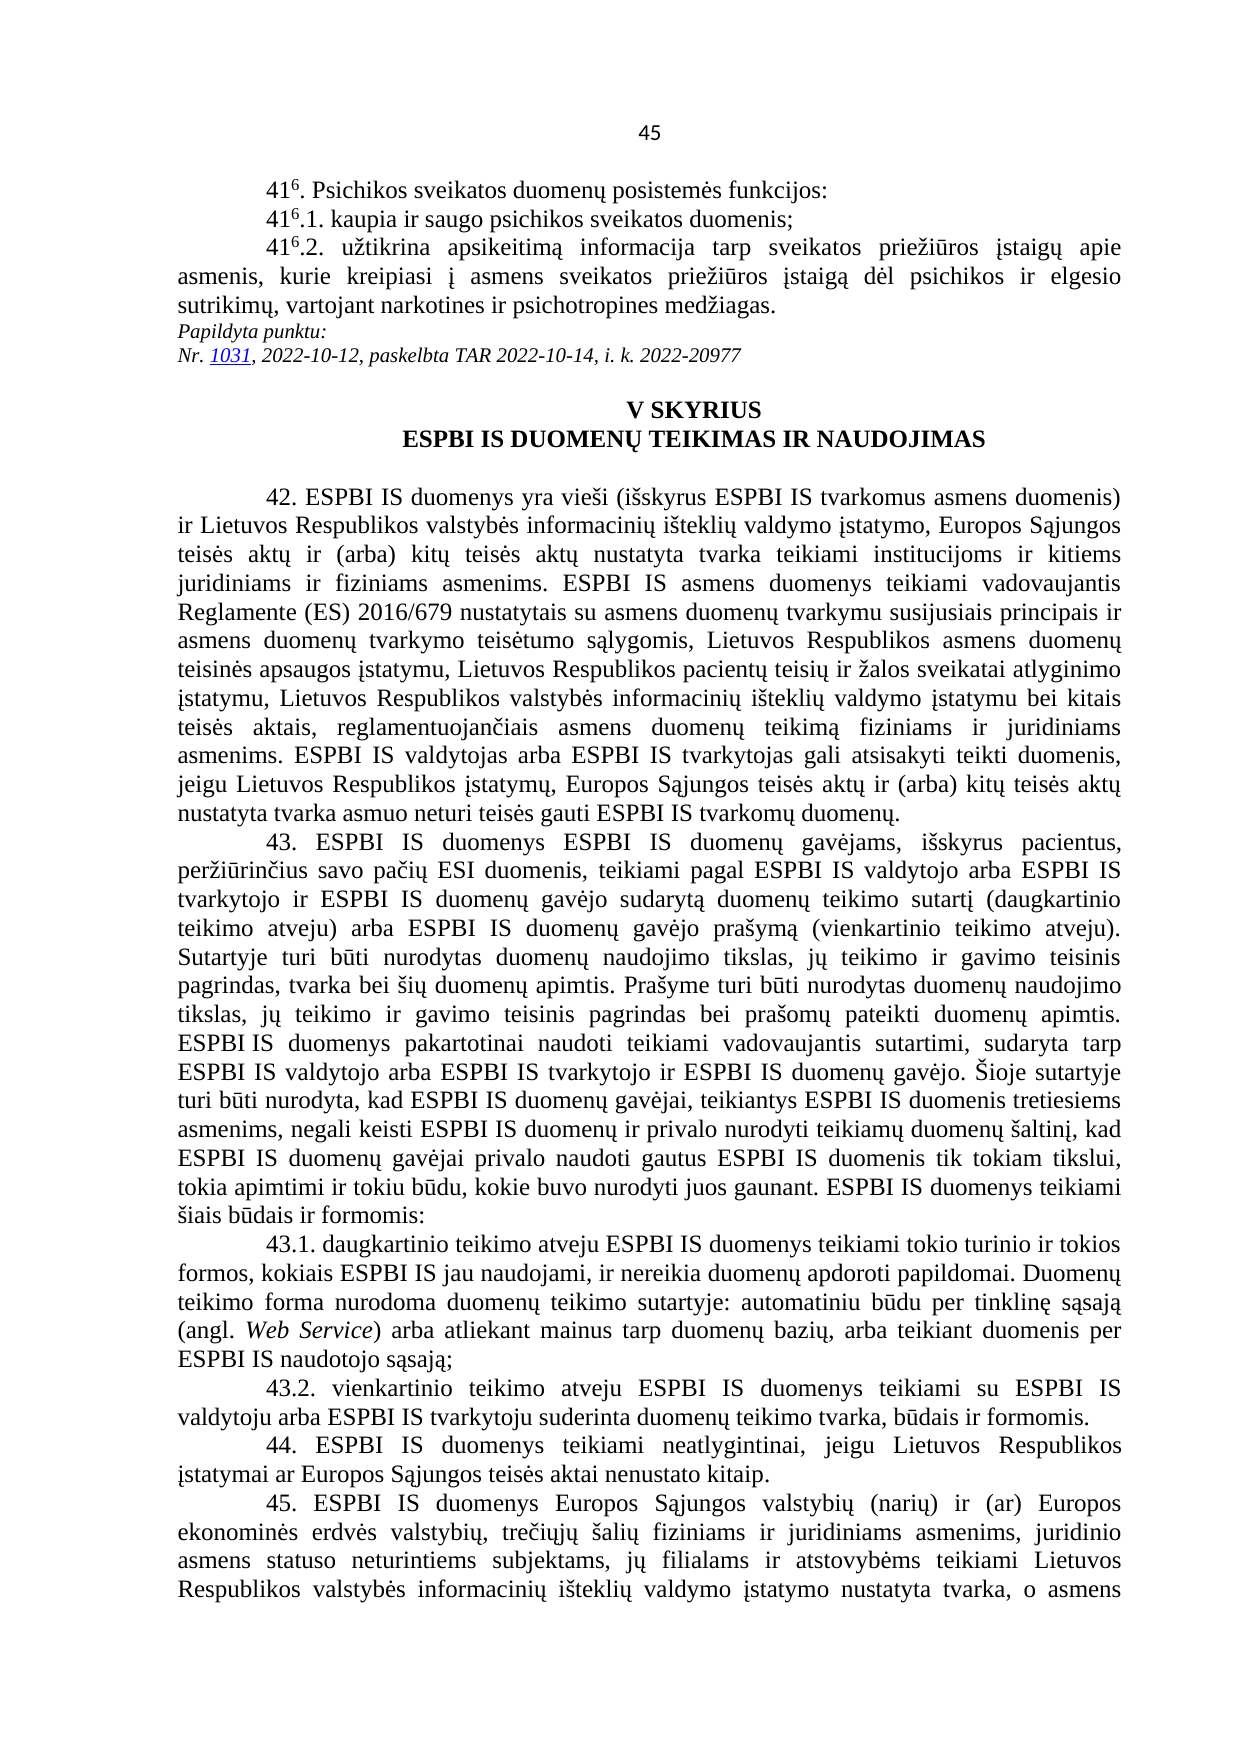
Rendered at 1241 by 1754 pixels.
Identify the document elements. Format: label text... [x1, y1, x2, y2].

text 43.2. vienkartinio teikimo atveju ESPBI IS duomenys teikiami su ESPBI IS valdytoju arba ESPBI IS tvarkytoju suderinta duomenų teikimo tvarka, būdais ir formomis. [177, 1373, 1122, 1431]
text 43.1. daugkartinio teikimo atveju ESPBI IS duomenys teikiami tokio turinio ir tokios formos, kokiais ESPBI IS jau naudojami, ir nereikia duomenų apdoroti papildomai. Duomenų teikimo forma nurodoma duomenų teikimo sutartyje: automatiniu būdu per tinklinę sąsają (angl. Web Service) arba atliekant mainus tarp duomenų bazių, arba teikiant duomenis per ESPBI IS naudotojo sąsają; [177, 1229, 1122, 1373]
text 416.2. užtikrina apsikeitimą informacija tarp sveikatos priežiūros įstaigų apie asmenis, kurie kreipiasi į asmens sveikatos priežiūros įstaigą dėl psichikos ir elgesio sutrikimų, vartojant narkotines ir psichotropines medžiagas. [177, 232, 1122, 319]
text 44. ESPBI IS duomenys teikiami neatlygintinai, jeigu Lietuvos Respublikos įstatymai ar Europos Sąjungos teisės aktai nenustato kitaip. [177, 1431, 1122, 1488]
text 416. Psichikos sveikatos duomenų posistemės funkcijos: [177, 175, 1122, 204]
text 416.1. kaupia ir saugo psichikos sveikatos duomenis; [177, 204, 1122, 232]
text Nr. 1031, 2022-10-12, paskelbta TAR 2022-10-14, i. k. 2022-20977 [177, 343, 1122, 367]
text 43. ESPBI IS duomenys ESPBI IS duomenų gavėjams, išskyrus pacientus, peržiūrinčius savo pačių ESI duomenis, teikiami pagal ESPBI IS valdytojo arba ESPBI IS tvarkytojo ir ESPBI IS duomenų gavėjo sudarytą duomenų teikimo sutartį (daugkartinio teikimo atveju) arba ESPBI IS duomenų gavėjo prašymą (vienkartinio teikimo atveju). Sutartyje turi būti nurodytas duomenų naudojimo tikslas, jų teikimo ir gavimo teisinis pagrindas, tvarka bei šių duomenų apimtis. Prašyme turi būti nurodytas duomenų naudojimo tikslas, jų teikimo ir gavimo teisinis pagrindas bei prašomų pateikti duomenų apimtis. ESPBI IS duomenys pakartotinai naudoti teikiami vadovaujantis sutartimi, sudaryta tarp ESPBI IS valdytojo arba ESPBI IS tvarkytojo ir ESPBI IS duomenų gavėjo. Šioje sutartyje turi būti nurodyta, kad ESPBI IS duomenų gavėjai, teikiantys ESPBI IS duomenis tretiesiems asmenims, negali keisti ESPBI IS duomenų ir privalo nurodyti teikiamų duomenų šaltinį, kad ESPBI IS duomenų gavėjai privalo naudoti gautus ESPBI IS duomenis tik tokiam tikslui, tokia apimtimi ir tokiu būdu, kokie buvo nurodyti juos gaunant. ESPBI IS duomenys teikiami šiais būdais ir formomis: [177, 827, 1122, 1229]
text Papildyta punktu: [177, 319, 1122, 343]
text ESPBI IS DUOMENŲ TEIKIMAS IR NAUDOJIMAS [177, 424, 1122, 453]
text 45. ESPBI IS duomenys Europos Sąjungos valstybių (narių) ir (ar) Europos ekonominės erdvės valstybių, trečiųjų šalių fiziniams ir juridiniams asmenims, juridinio asmens statuso neturintiems subjektams, jų filialams ir atstovybėms teikiami Lietuvos Respublikos valstybės informacinių išteklių valdymo įstatymo nustatyta tvarka, o asmens [177, 1488, 1122, 1603]
text 42. ESPBI IS duomenys yra vieši (išskyrus ESPBI IS tvarkomus asmens duomenis) ir Lietuvos Respublikos valstybės informacinių išteklių valdymo įstatymo, Europos Sąjungos teisės aktų ir (arba) kitų teisės aktų nustatyta tvarka teikiami institucijoms ir kitiems juridiniams ir fiziniams asmenims. ESPBI IS asmens duomenys teikiami vadovaujantis Reglamente (ES) 2016/679 nustatytais su asmens duomenų tvarkymu susijusiais principais ir asmens duomenų tvarkymo teisėtumo sąlygomis, Lietuvos Respublikos asmens duomenų teisinės apsaugos įstatymu, Lietuvos Respublikos pacientų teisių ir žalos sveikatai atlyginimo įstatymu, Lietuvos Respublikos valstybės informacinių išteklių valdymo įstatymu bei kitais teisės aktais, reglamentuojančiais asmens duomenų teikimą fiziniams ir juridiniams asmenims. ESPBI IS valdytojas arba ESPBI IS tvarkytojas gali atsisakyti teikti duomenis, jeigu Lietuvos Respublikos įstatymų, Europos Sąjungos teisės aktų ir (arba) kitų teisės aktų nustatyta tvarka asmuo neturi teisės gauti ESPBI IS tvarkomų duomenų. [177, 482, 1122, 827]
text V SKYRIUS [177, 396, 1122, 424]
